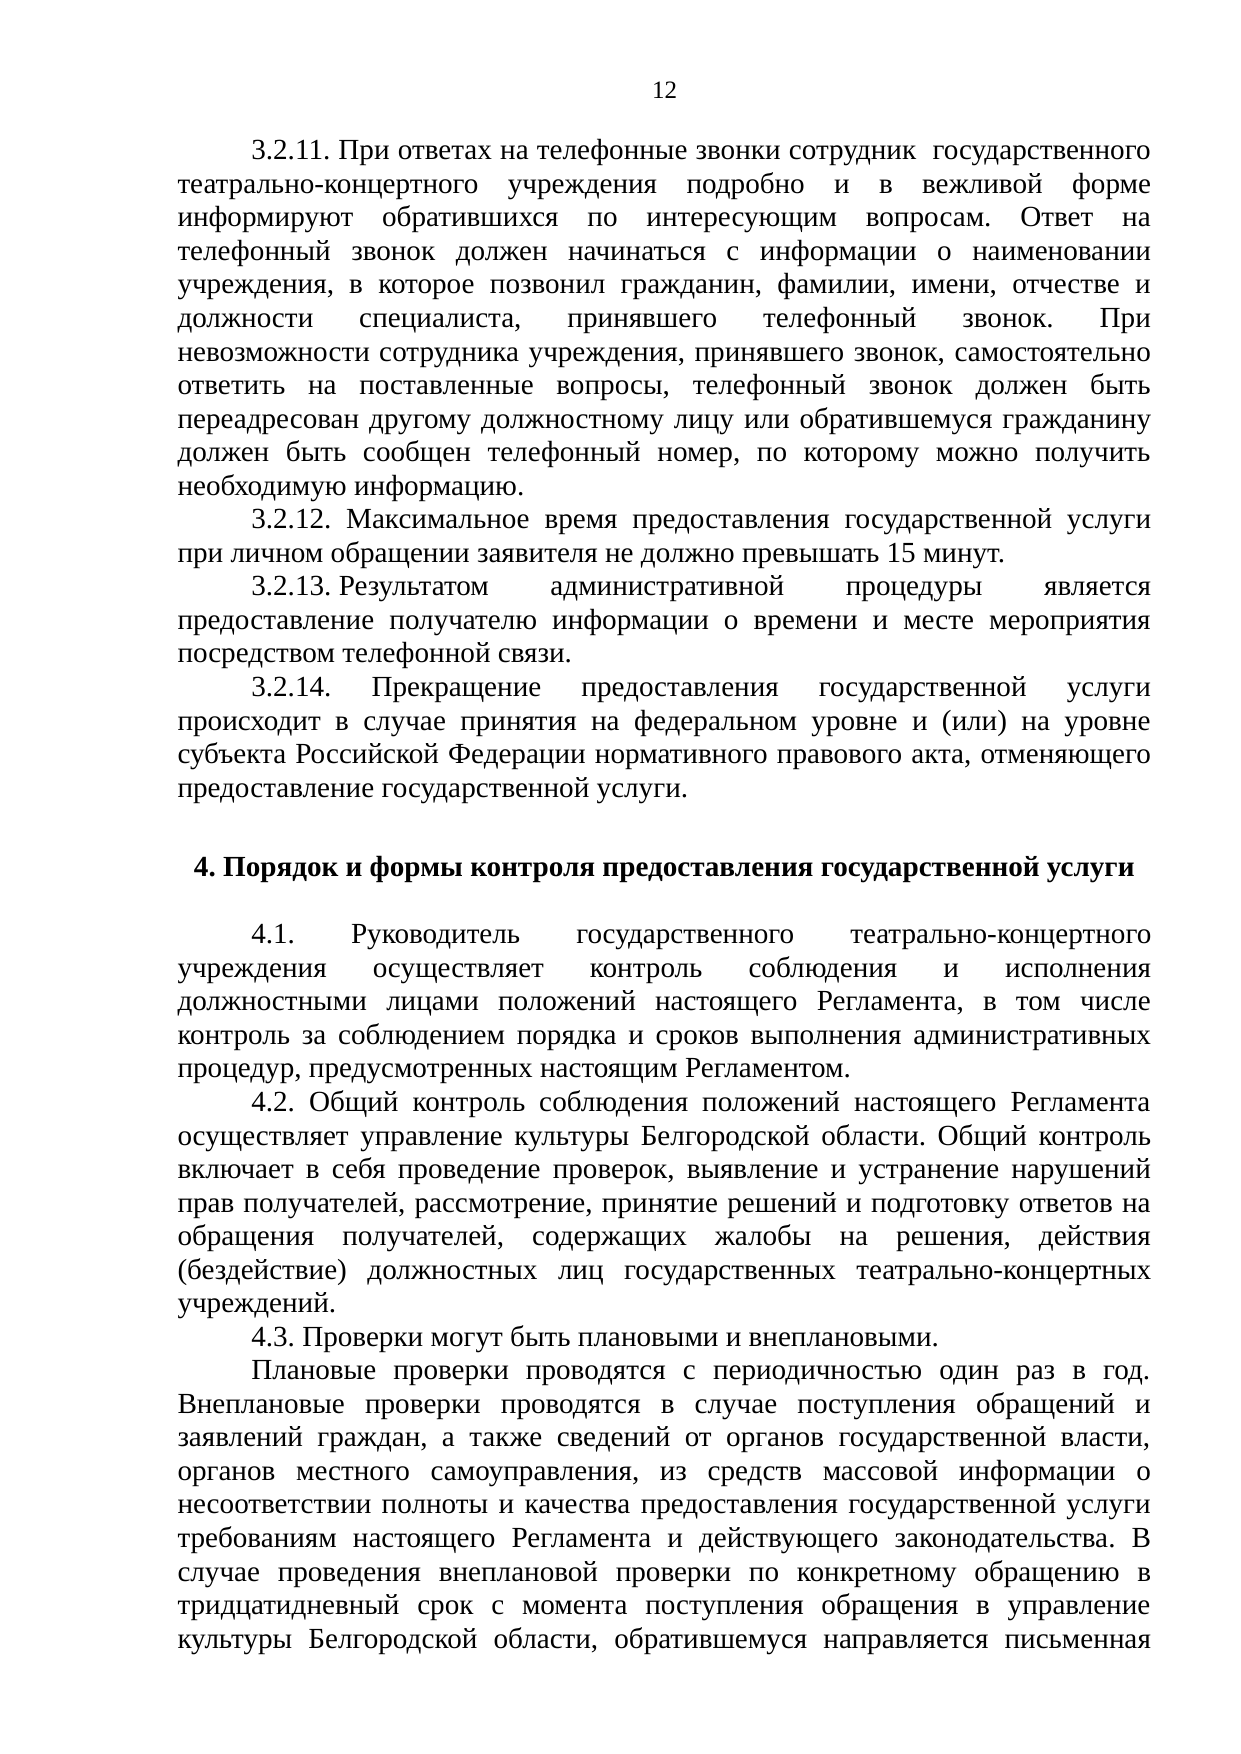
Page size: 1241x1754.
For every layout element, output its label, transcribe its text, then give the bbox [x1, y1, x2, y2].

text 4.2. Общий контроль соблюдения положений настоящего Регламента осуществляет управление культуры Белгородской области. Общий контроль включает в себя проведение проверок, выявление и устранение нарушений прав получателей, рассмотрение, принятие решений и подготовку ответов на обращения получателей, содержащих жалобы на решения, действия (бездействие) должностных лиц государственных театрально-концертных учреждений. [177, 1084, 1152, 1319]
text 4.1. Руководитель государственного театрально-концертного учреждения осуществляет контроль соблюдения и исполнения должностными лицами положений настоящего Регламента, в том числе контроль за соблюдением порядка и сроков выполнения административных процедур, предусмотренных настоящим Регламентом. [177, 916, 1152, 1084]
text 3.2.13. Результатом административной процедуры является предоставление получателю информации о времени и месте мероприятия посредством телефонной связи. [177, 568, 1152, 669]
text 3.2.14. Прекращение предоставления государственной услуги происходит в случае принятия на федеральном уровне и (или) на уровне субъекта Российской Федерации нормативного правового акта, отменяющего предоставление государственной услуги. [177, 669, 1152, 803]
text 3.2.11. При ответах на телефонные звонки сотрудник государственного театрально-концертного учреждения подробно и в вежливой форме информируют обратившихся по интересующим вопросам. Ответ на телефонный звонок должен начинаться с информации о наименовании учреждения, в которое позвонил гражданин, фамилии, имени, отчестве и должности специалиста, принявшего телефонный звонок. При невозможности сотрудника учреждения, принявшего звонок, самостоятельно ответить на поставленные вопросы, телефонный звонок должен быть переадресован другому должностному лицу или обратившемуся гражданину должен быть сообщен телефонный номер, по которому можно получить необходимую информацию. [177, 132, 1152, 501]
text Плановые проверки проводятся с периодичностью один раз в год. Внеплановые проверки проводятся в случае поступления обращений и заявлений граждан, а также сведений от органов государственной власти, органов местного самоуправления, из средств массовой информации о несоответствии полноты и качества предоставления государственной услуги требованиям настоящего Регламента и действующего законодательства. В случае проведения внеплановой проверки по конкретному обращению в тридцатидневный срок с момента поступления обращения в управление культуры Белгородской области, обратившемуся направляется письменная [177, 1352, 1152, 1654]
text 4.3. Проверки могут быть плановыми и внеплановыми. [177, 1319, 1152, 1352]
text 4. Порядок и формы контроля предоставления государственной услуги [177, 849, 1152, 883]
text 3.2.12. Максимальное время предоставления государственной услуги при личном обращении заявителя не должно превышать 15 минут. [177, 501, 1152, 568]
